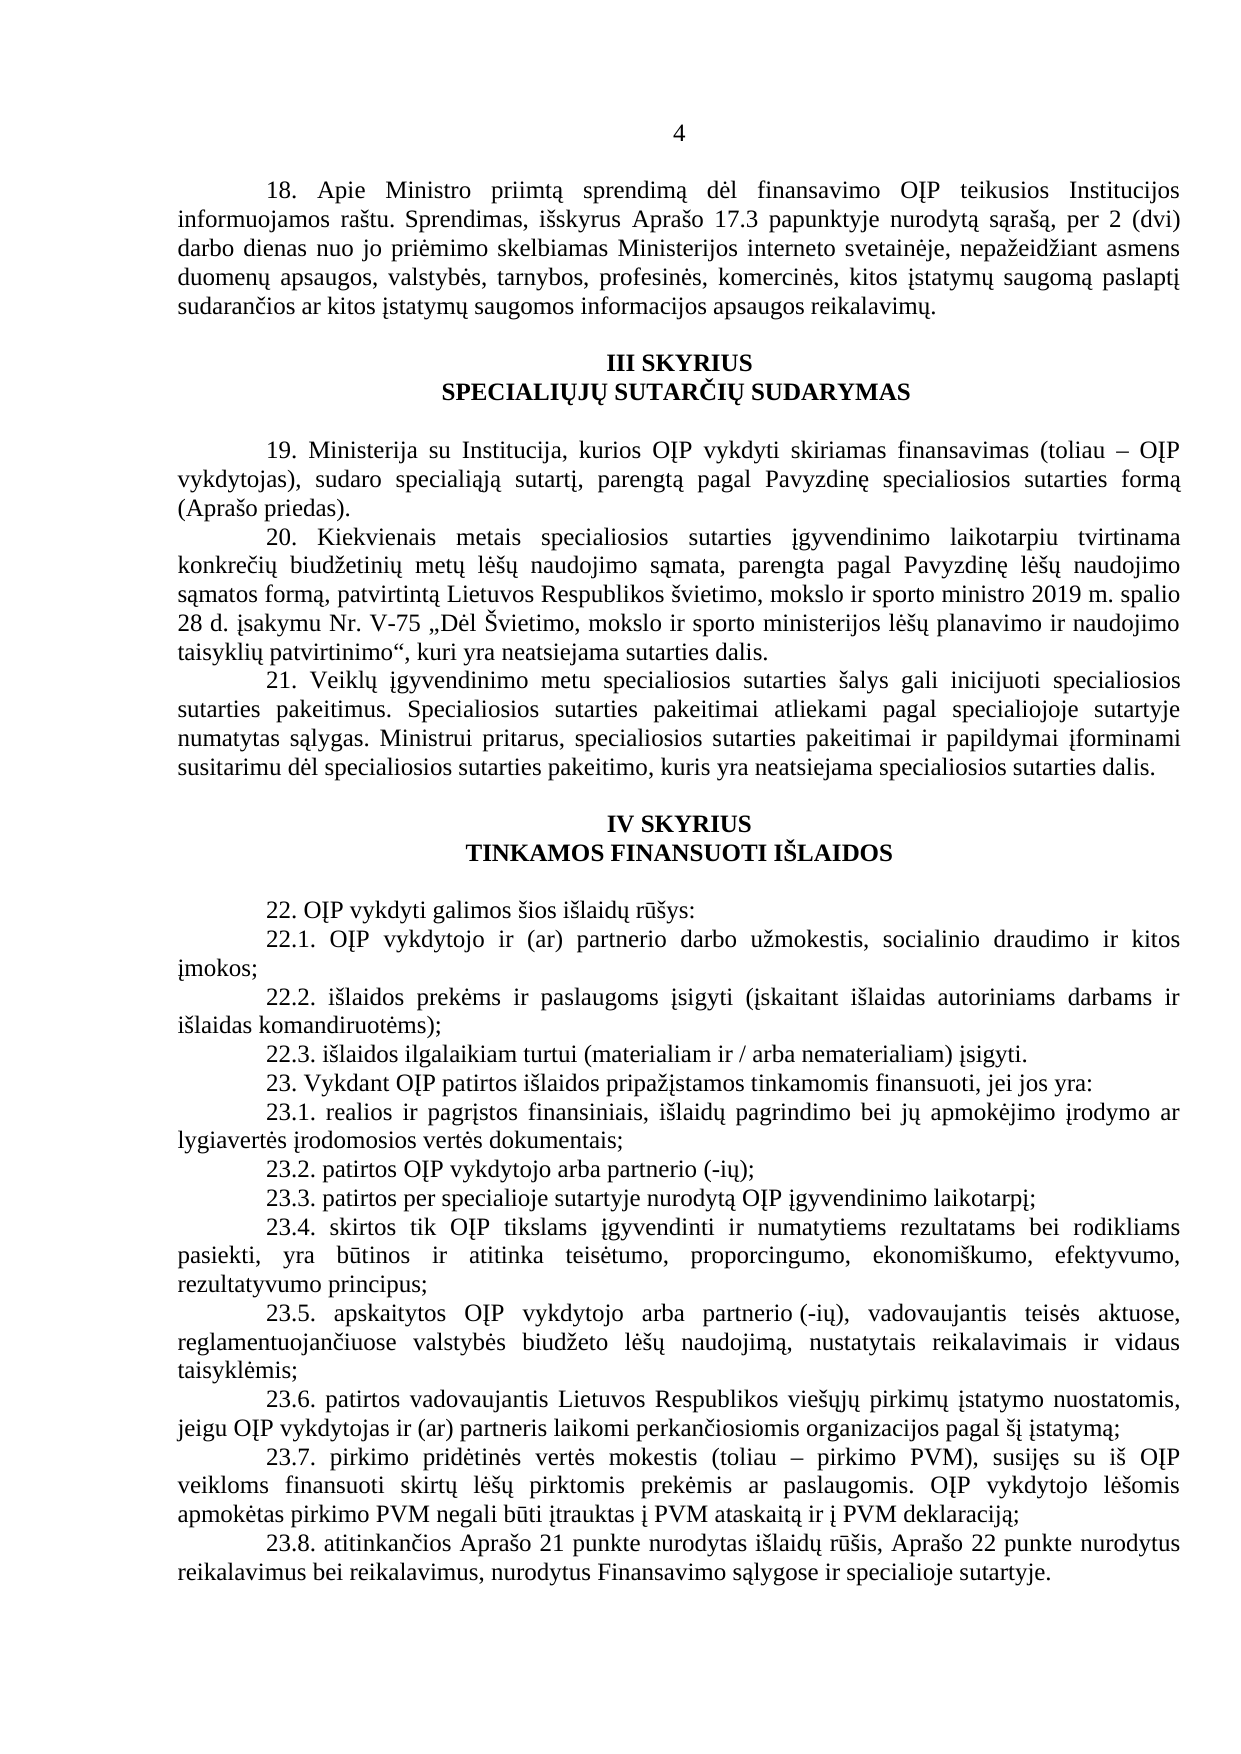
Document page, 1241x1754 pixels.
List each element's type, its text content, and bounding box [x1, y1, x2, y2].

text 23. Vykdant OĮP patirtos išlaidos pripažįstamos tinkamomis finansuoti, jei jos yra: [177, 1068, 1181, 1097]
subtitle III SKYRIUS [177, 348, 1181, 377]
text 22.3. išlaidos ilgalaikiam turtui (materialiam ir / arba nematerialiam) įsigyti. [177, 1039, 1181, 1068]
text 18. Apie Ministro priimtą sprendimą dėl finansavimo OĮP teikusios Institucijos informuojamos raštu. Sprendimas, išskyrus Aprašo 17.3 papunktyje nurodytą sąrašą, per 2 (dvi) darbo dienas nuo jo priėmimo skelbiamas Ministerijos interneto svetainėje, nepažeidžiant asmens duomenų apsaugos, valstybės, tarnybos, profesinės, komercinės, kitos įstatymų saugomą paslaptį sudarančios ar kitos įstatymų saugomos informacijos apsaugos reikalavimų. [177, 176, 1181, 320]
text 23.5. apskaitytos OĮP vykdytojo arba partnerio (-ių), vadovaujantis teisės aktuose, reglamentuojančiuose valstybės biudžeto lėšų naudojimą, nustatytais reikalavimais ir vidaus taisyklėmis; [177, 1298, 1181, 1384]
text 23.4. skirtos tik OĮP tikslams įgyvendinti ir numatytiems rezultatams bei rodikliams pasiekti, yra būtinos ir atitinka teisėtumo, proporcingumo, ekonomiškumo, efektyvumo, rezultatyvumo principus; [177, 1212, 1181, 1298]
text 20. Kiekvienais metais specialiosios sutarties įgyvendinimo laikotarpiu tvirtinama konkrečių biudžetinių metų lėšų naudojimo sąmata, parengta pagal Pavyzdinę lėšų naudojimo sąmatos formą, patvirtintą Lietuvos Respublikos švietimo, mokslo ir sporto ministro 2019 m. spalio 28 d. įsakymu Nr. V-75 „Dėl Švietimo, mokslo ir sporto ministerijos lėšų planavimo ir naudojimo taisyklių patvirtinimo“, kuri yra neatsiejama sutarties dalis. [177, 522, 1181, 665]
text 23.2. patirtos OĮP vykdytojo arba partnerio (-ių); [177, 1154, 1181, 1183]
text 22. OĮP vykdyti galimos šios išlaidų rūšys: [177, 895, 1181, 924]
text 19. Ministerija su Institucija, kurios OĮP vykdyti skiriamas finansavimas (toliau – OĮP vykdytojas), sudaro specialiąją sutartį, parengtą pagal Pavyzdinę specialiosios sutarties formą (Aprašo priedas). [177, 435, 1181, 522]
text 23.3. patirtos per specialioje sutartyje nurodytą OĮP įgyvendinimo laikotarpį; [177, 1183, 1181, 1212]
subtitle SPECIALIŲJŲ SUTARČIŲ SUDARYMAS [177, 377, 1181, 406]
text 22.1. OĮP vykdytojo ir (ar) partnerio darbo užmokestis, socialinio draudimo ir kitos įmokos; [177, 924, 1181, 982]
text 21. Veiklų įgyvendinimo metu specialiosios sutarties šalys gali inicijuoti specialiosios sutarties pakeitimus. Specialiosios sutarties pakeitimai atliekami pagal specialiojoje sutartyje numatytas sąlygas. Ministrui pritarus, specialiosios sutarties pakeitimai ir papildymai įforminami susitarimu dėl specialiosios sutarties pakeitimo, kuris yra neatsiejama specialiosios sutarties dalis. [177, 665, 1181, 780]
text 23.1. realios ir pagrįstos finansiniais, išlaidų pagrindimo bei jų apmokėjimo įrodymo ar lygiavertės įrodomosios vertės dokumentais; [177, 1097, 1181, 1154]
text 23.6. patirtos vadovaujantis Lietuvos Respublikos viešųjų pirkimų įstatymo nuostatomis, jeigu OĮP vykdytojas ir (ar) partneris laikomi perkančiosiomis organizacijos pagal šį įstatymą; [177, 1384, 1181, 1442]
text TINKAMOS FINANSUOTI IŠLAIDOS [177, 838, 1181, 867]
text 23.8. atitinkančios Aprašo 21 punkte nurodytas išlaidų rūšis, Aprašo 22 punkte nurodytus reikalavimus bei reikalavimus, nurodytus Finansavimo sąlygose ir specialioje sutartyje. [177, 1528, 1181, 1585]
text 23.7. pirkimo pridėtinės vertės mokestis (toliau – pirkimo PVM), susijęs su iš OĮP veikloms finansuoti skirtų lėšų pirktomis prekėmis ar paslaugomis. OĮP vykdytojo lėšomis apmokėtas pirkimo PVM negali būti įtrauktas į PVM ataskaitą ir į PVM deklaraciją; [177, 1442, 1181, 1528]
subtitle IV SKYRIUS [177, 809, 1181, 838]
text 22.2. išlaidos prekėms ir paslaugoms įsigyti (įskaitant išlaidas autoriniams darbams ir išlaidas komandiruotėms); [177, 982, 1181, 1039]
